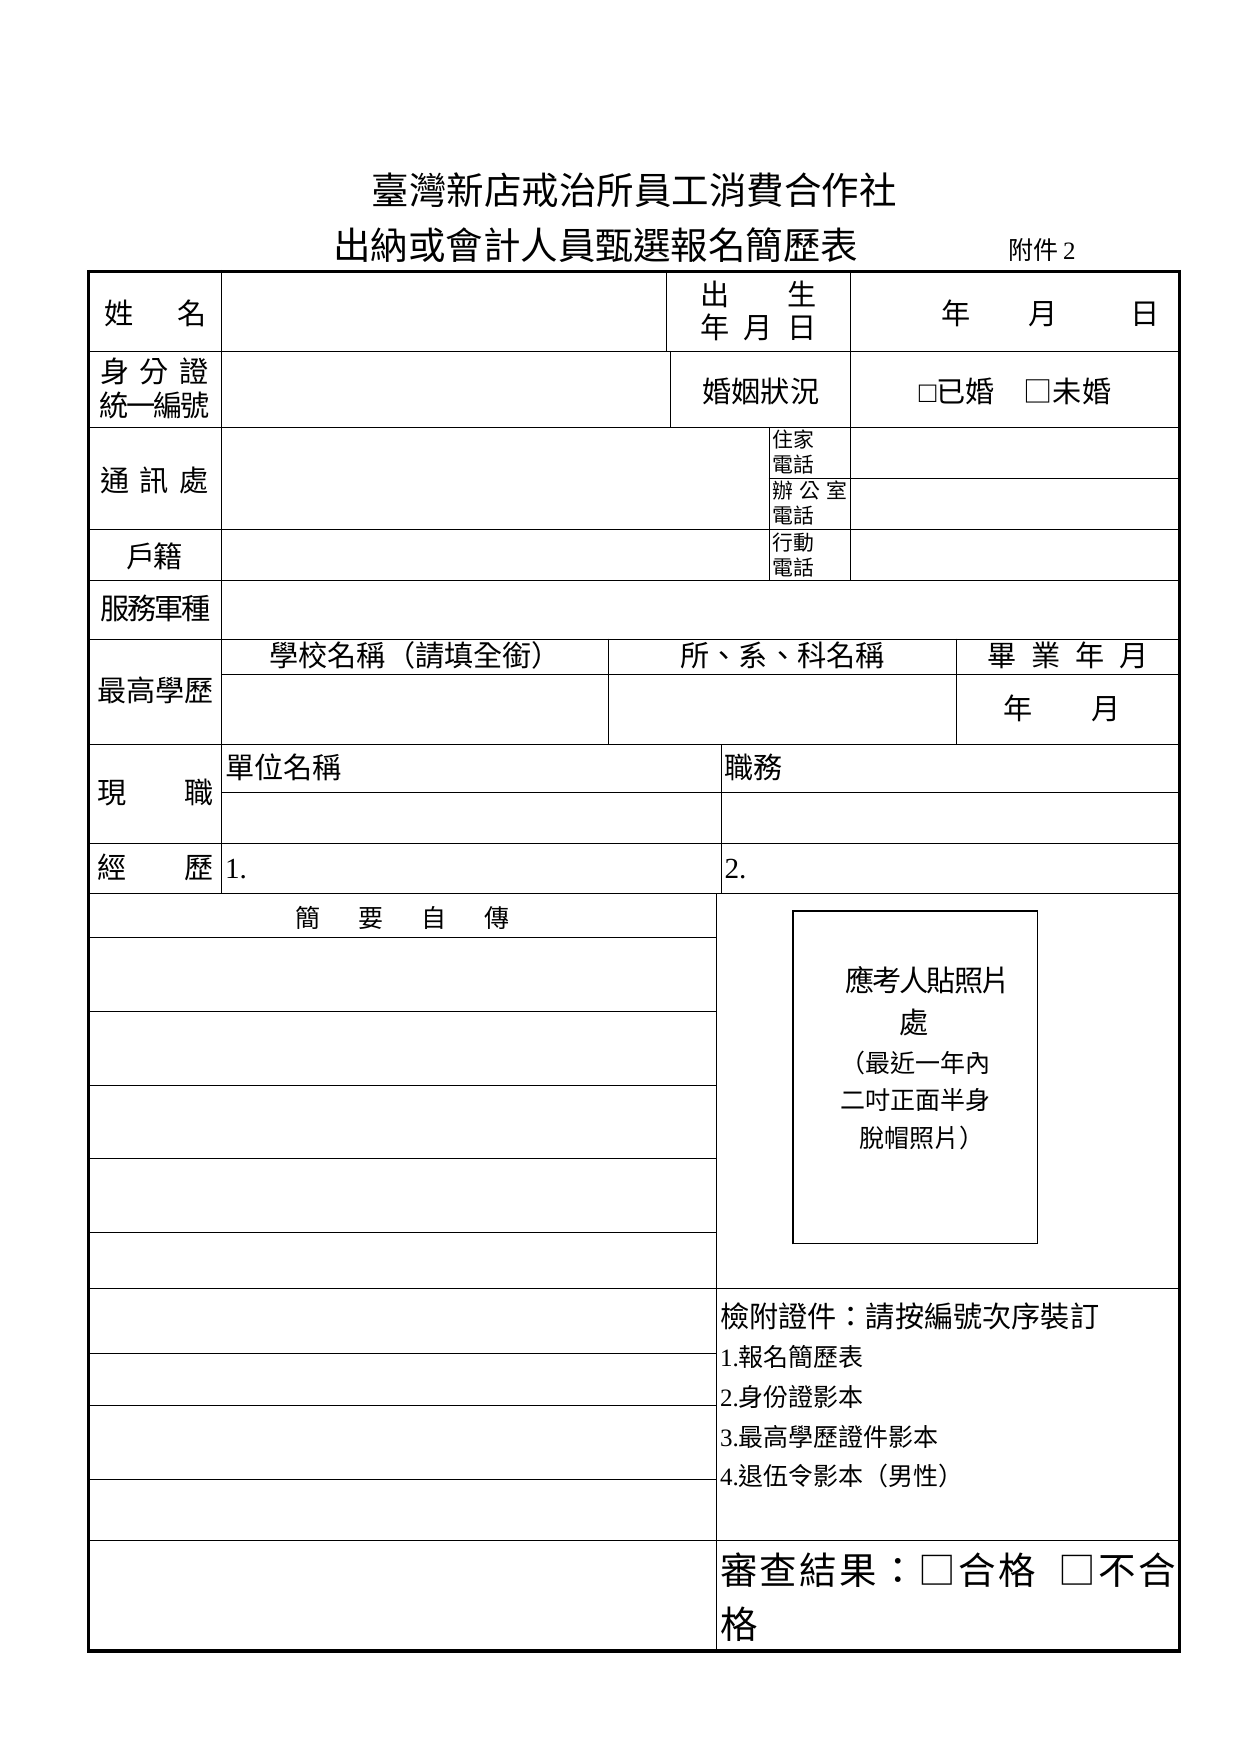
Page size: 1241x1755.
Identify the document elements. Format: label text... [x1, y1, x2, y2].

table_cell 職務 [722, 745, 1178, 792]
table_cell 年 月 [957, 675, 1178, 744]
table_cell [851, 428, 1178, 478]
table_cell 簡 要 自 傳 [90, 894, 716, 937]
table_cell 學校名稱（請填全銜） [222, 640, 608, 674]
table_cell [90, 1406, 716, 1479]
table_cell [222, 581, 1178, 638]
table_cell □已婚 □未婚 [851, 352, 1178, 427]
table_cell [722, 793, 1178, 842]
table_cell 最高學歷 [90, 640, 221, 744]
table_cell 所、系、科名稱 [609, 640, 956, 674]
table_cell 現 職 [90, 745, 221, 842]
table_cell [222, 675, 608, 744]
table_cell 服務軍種 [90, 581, 221, 638]
table_cell 審查結果：□合格 □不合格 [717, 1541, 1178, 1649]
table_cell 1. [222, 844, 721, 893]
table_cell [717, 894, 1178, 1288]
table_cell [222, 793, 721, 842]
table_cell 通 訊 處 [90, 428, 221, 529]
table_cell [90, 1354, 716, 1405]
table_cell 身 分 證 統一編號 [90, 352, 221, 427]
table_cell [90, 1541, 716, 1649]
table_cell [90, 1480, 716, 1540]
table_cell 2. [722, 844, 1178, 893]
table_cell [609, 675, 956, 744]
table_cell [851, 479, 1178, 529]
table_cell [222, 428, 769, 529]
table_header 臺灣新店戒治所員工消費合作社 出納或會計人員甄選報名簡歷表 附件2 [89, 118, 1179, 270]
table_cell [90, 1086, 716, 1158]
table_cell [222, 352, 670, 427]
table_cell [90, 1012, 716, 1084]
table_cell 姓 名 [90, 273, 221, 351]
table_cell 經 歷 [90, 844, 221, 893]
table_cell 婚姻狀況 [671, 352, 850, 427]
table_cell 行動 電話 [770, 530, 850, 580]
table_cell 住家 電話 [770, 428, 850, 478]
table_cell [90, 1159, 716, 1232]
table_cell 年 月 日 [851, 273, 1178, 351]
table_cell [90, 938, 716, 1011]
table_cell [222, 273, 666, 351]
table_cell 戶籍 [90, 530, 221, 580]
table_cell 出 生 年 月 日 [667, 273, 850, 351]
table_cell [222, 530, 769, 580]
table_cell [851, 530, 1178, 580]
table_cell [90, 1233, 716, 1288]
table_cell 單位名稱 [222, 745, 721, 792]
table_cell 檢附證件：請按編號次序裝訂 1.報名簡歷表 2.身份證影本 3.最高學歷證件影本 4.退伍令影本（男性） [717, 1289, 1178, 1540]
table_cell [90, 1289, 716, 1353]
table_cell 畢 業 年 月 [957, 640, 1178, 674]
table_cell 辦公室電話 [770, 479, 850, 529]
